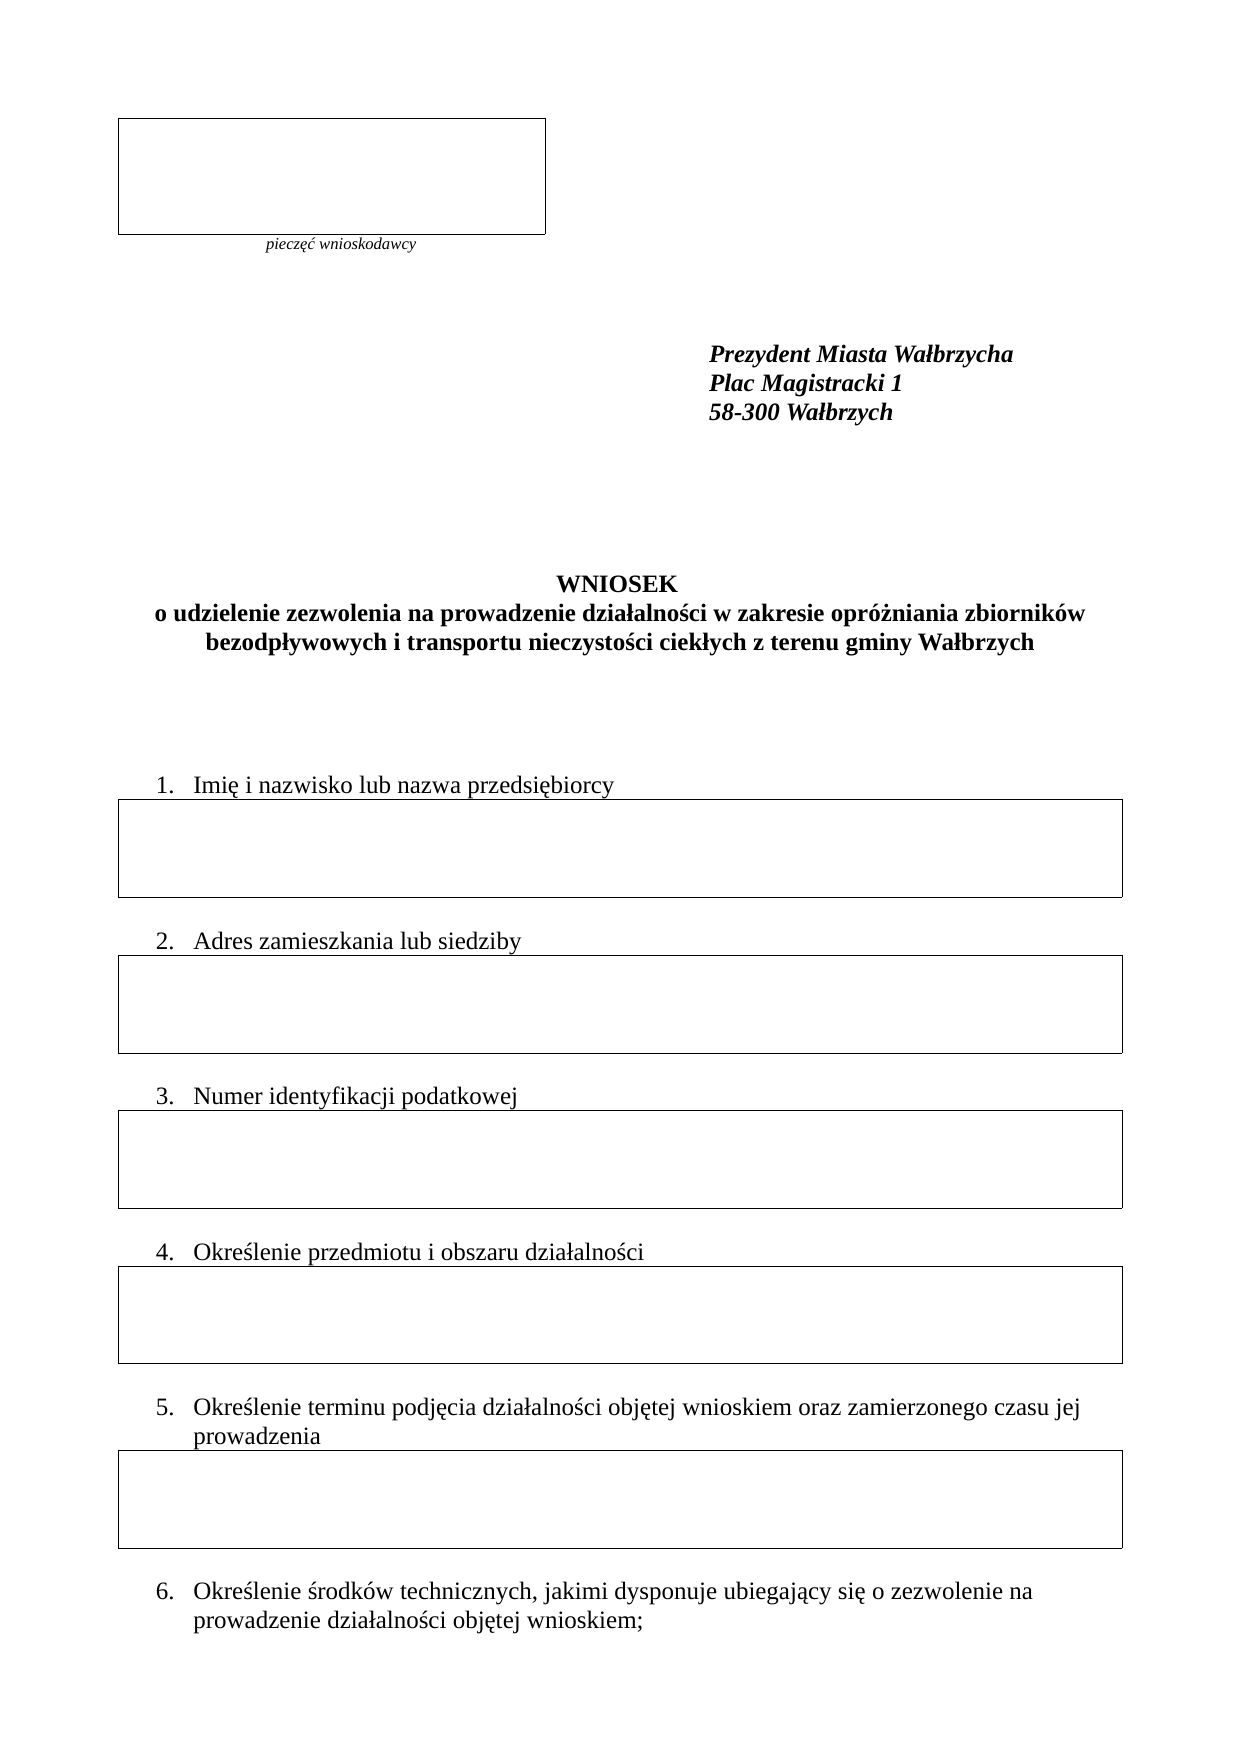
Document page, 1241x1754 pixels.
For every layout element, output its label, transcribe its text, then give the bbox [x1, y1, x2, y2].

text 58-300 Wałbrzych [118, 397, 1122, 426]
text pieczęć wnioskodawcy [118, 234, 1122, 253]
list Adres zamieszkania lub siedziby [156, 926, 1122, 955]
list Określenie środków technicznych, jakimi dysponuje ubiegający się o zezwolenie na prowadzenie działalności objętej wnioskiem; [156, 1576, 1122, 1634]
table_header [119, 119, 545, 234]
table_header [119, 1111, 1122, 1208]
text Plac Magistracki 1 [118, 368, 1122, 397]
table_header [119, 1451, 1122, 1547]
text WNIOSEK [118, 569, 1122, 598]
text Prezydent Miasta Wałbrzycha [118, 339, 1122, 368]
table_header [119, 956, 1122, 1052]
table_header [119, 1267, 1122, 1363]
list Określenie przedmiotu i obszaru działalności [156, 1237, 1122, 1266]
text o udzielenie zezwolenia na prowadzenie działalności w zakresie opróżniania zbiorników bezodpływowych i transportu nieczystości ciekłych z terenu gminy Wałbrzych [118, 598, 1122, 656]
table_header [119, 800, 1122, 897]
list Imię i nazwisko lub nazwa przedsiębiorcy [156, 771, 1122, 799]
list Określenie terminu podjęcia działalności objętej wnioskiem oraz zamierzonego czasu jej prowadzenia [156, 1392, 1122, 1450]
list Numer identyfikacji podatkowej [156, 1081, 1122, 1110]
